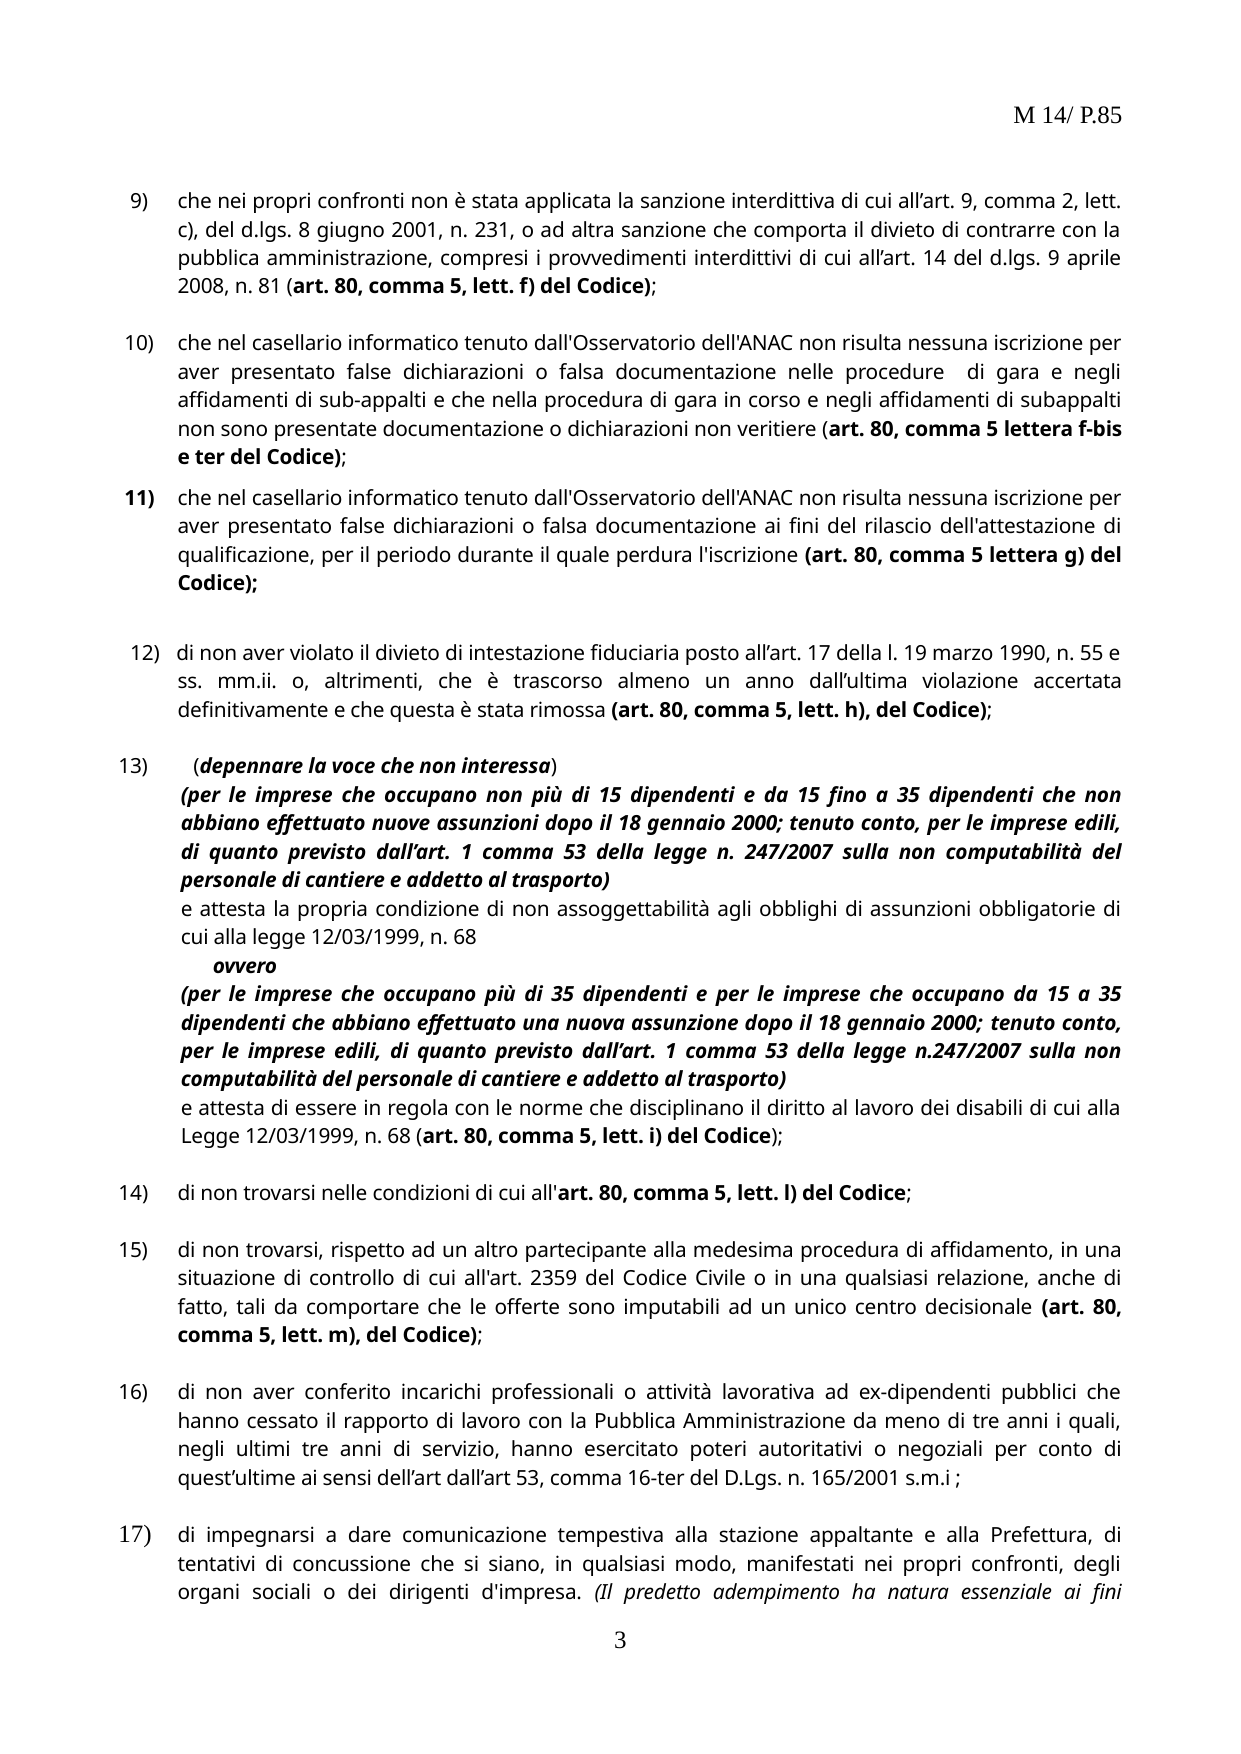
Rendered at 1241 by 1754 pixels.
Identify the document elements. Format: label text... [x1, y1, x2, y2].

list che nei propri confronti non è stata applicata la sanzione interdittiva di cui all’art. 9, comma 2, lett. c), del d.lgs. 8 giugno 2001, n. 231, o ad altra sanzione che comporta il divieto di contrarre con la pubblica amministrazione, compresi i provvedimenti interdittivi di cui all’art. 14 del d.lgs. 9 aprile 2008, n. 81 (art. 80, comma 5, lett. f) del Codice); [130, 186, 1122, 300]
list di impegnarsi a dare comunicazione tempestiva alla stazione appaltante e alla Prefettura, di tentativi di concussione che si siano, in qualsiasi modo, manifestati nei propri confronti, degli organi sociali o dei dirigenti d'impresa. (Il predetto adempimento ha natura essenziale ai fini [118, 1519, 1122, 1606]
text e attesta la propria condizione di non assoggettabilità agli obblighi di assunzioni obbligatorie di cui alla legge 12/03/1999, n. 68 [181, 894, 1122, 951]
list di non trovarsi nelle condizioni di cui all'art. 80, comma 5, lett. l) del Codice; [118, 1178, 1122, 1207]
text e attesta di essere in regola con le norme che disciplinano il diritto al lavoro dei disabili di cui alla Legge 12/03/1999, n. 68 (art. 80, comma 5, lett. i) del Codice); [174, 1093, 1122, 1150]
list che nel casellario informatico tenuto dall'Osservatorio dell'ANAC non risulta nessuna iscrizione per aver presentato false dichiarazioni o falsa documentazione ai fini del rilascio dell'attestazione di qualificazione, per il periodo durante il quale perdura l'iscrizione (art. 80, comma 5 lettera g) del Codice); [124, 483, 1122, 597]
list di non aver conferito incarichi professionali o attività lavorativa ad ex-dipendenti pubblici che hanno cessato il rapporto di lavoro con la Pubblica Amministrazione da meno di tre anni i quali, negli ultimi tre anni di servizio, hanno esercitato poteri autoritativi o negoziali per conto di quest’ultime ai sensi dell’art dall’art 53, comma 16-ter del D.Lgs. n. 165/2001 s.m.i ; [118, 1377, 1122, 1491]
list (depennare la voce che non interessa) [118, 752, 1122, 780]
text ovvero [183, 951, 1122, 979]
text (per le imprese che occupano non più di 15 dipendenti e da 15 fino a 35 dipendenti che non abbiano effettuato nuove assunzioni dopo il 18 gennaio 2000; tenuto conto, per le imprese edili, di quanto previsto dall’art. 1 comma 53 della legge n. 247/2007 sulla non computabilità del personale di cantiere e addetto al trasporto) [181, 780, 1122, 894]
text (per le imprese che occupano più di 35 dipendenti e per le imprese che occupano da 15 a 35 dipendenti che abbiano effettuato una nuova assunzione dopo il 18 gennaio 2000; tenuto conto, per le imprese edili, di quanto previsto dall’art. 1 comma 53 della legge n.247/2007 sulla non computabilità del personale di cantiere e addetto al trasporto) [181, 979, 1122, 1093]
list che nel casellario informatico tenuto dall'Osservatorio dell'ANAC non risulta nessuna iscrizione per aver presentato false dichiarazioni o falsa documentazione nelle procedure di gara e negli affidamenti di sub-appalti e che nella procedura di gara in corso e negli affidamenti di subappalti non sono presentate documentazione o dichiarazioni non veritiere (art. 80, comma 5 lettera f-bis e ter del Codice); [124, 328, 1122, 471]
list di non aver violato il divieto di intestazione fiduciaria posto all’art. 17 della l. 19 marzo 1990, n. 55 e ss. mm.ii. o, altrimenti, che è trascorso almeno un anno dall’ultima violazione accertata definitivamente e che questa è stata rimossa (art. 80, comma 5, lett. h), del Codice); [130, 638, 1122, 723]
list di non trovarsi, rispetto ad un altro partecipante alla medesima procedura di affidamento, in una situazione di controllo di cui all'art. 2359 del Codice Civile o in una qualsiasi relazione, anche di fatto, tali da comportare che le offerte sono imputabili ad un unico centro decisionale (art. 80, comma 5, lett. m), del Codice); [118, 1235, 1122, 1349]
